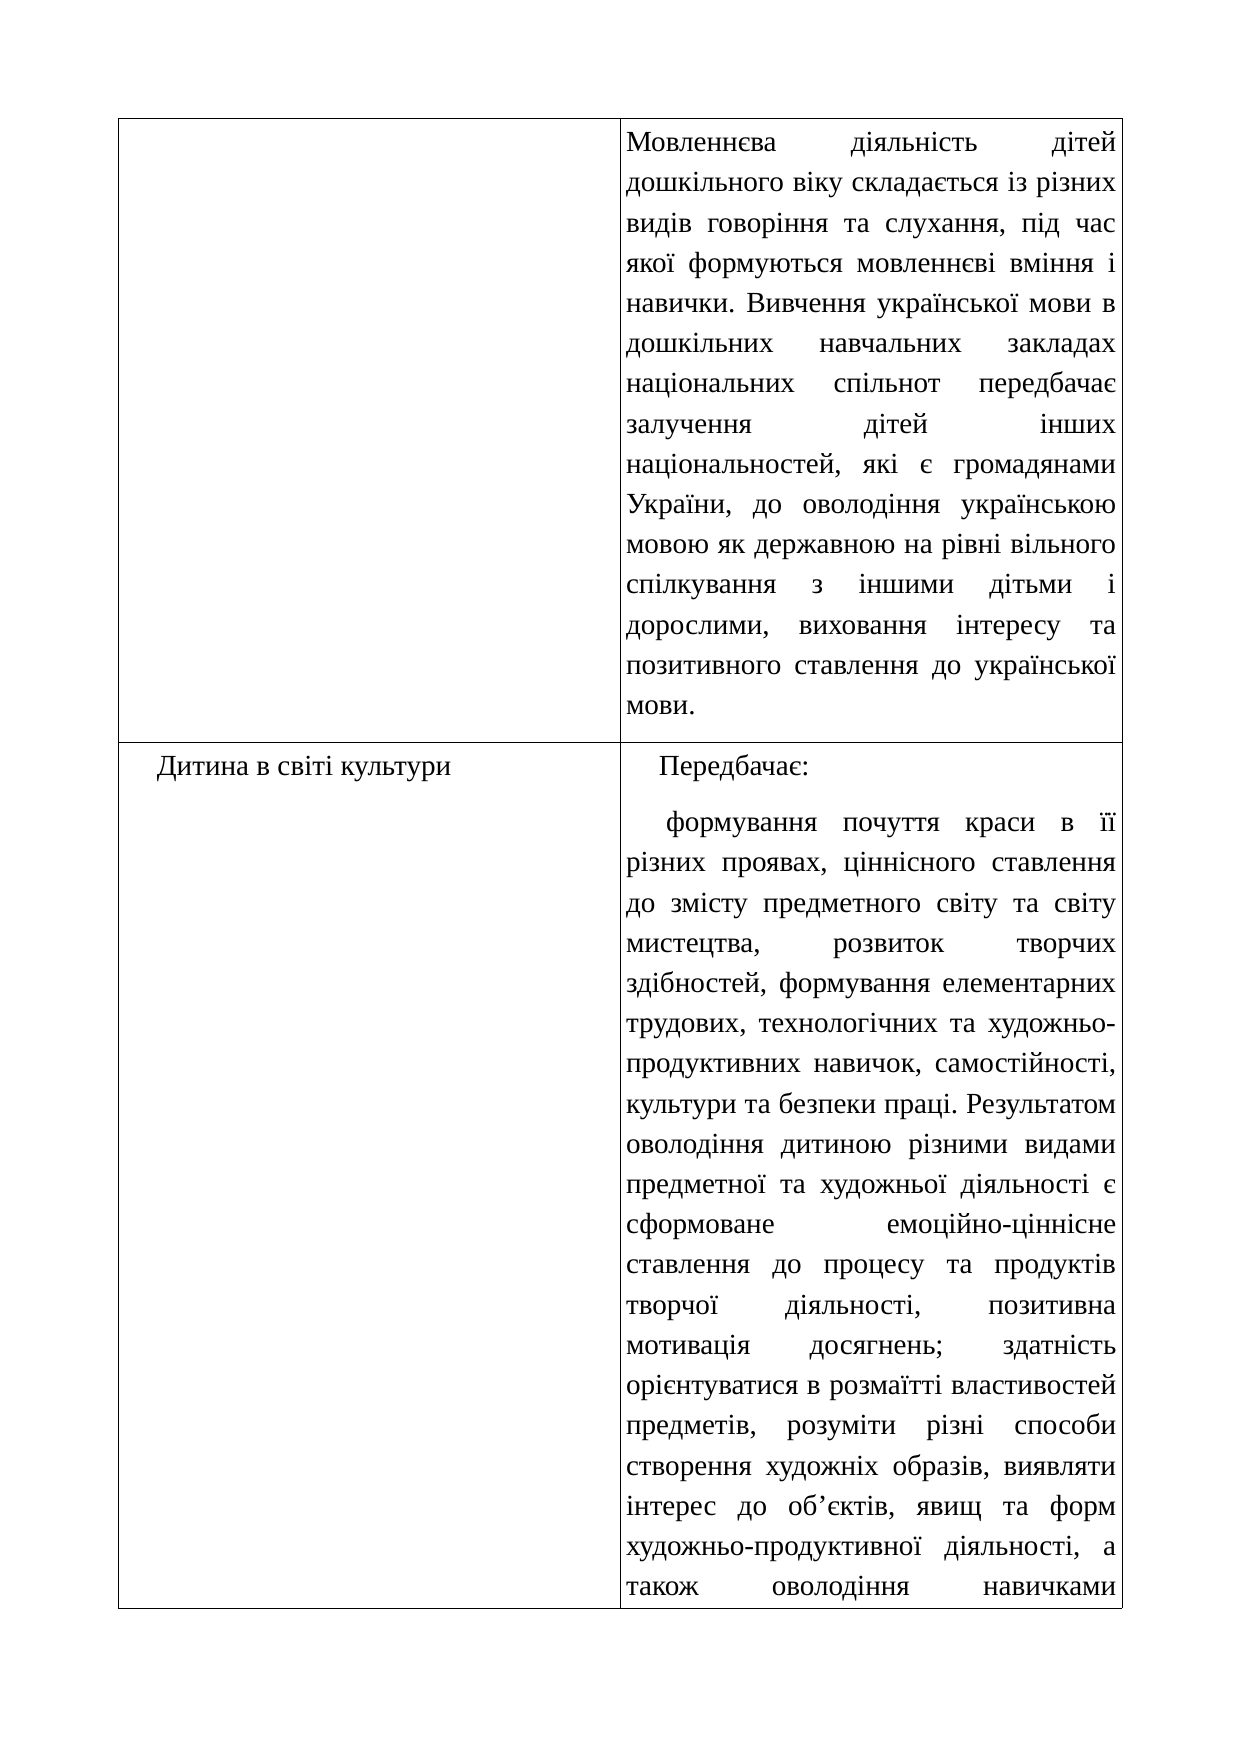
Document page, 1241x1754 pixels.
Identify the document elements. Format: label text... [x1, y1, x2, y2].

table_cell [119, 119, 620, 742]
table_cell Передбачає: формування почуття краси в її різних проявах, ціннісного ставлення до змісту предметного світу та світу мистецтва, розвиток творчих здібностей, формування елементарних трудових, технологічних та художньо-продуктивних навичок, самостійності, культури та безпеки праці. Результатом оволодіння дитиною різними видами предметної та художньої діяльності є сформоване емоційно-ціннісне ставлення до процесу та продуктів творчої діяльності, позитивна мотивація досягнень; здатність орієнтуватися в розмаїтті властивостей предметів, розуміти різні способи створення художніх образів, виявляти інтерес до об’єктів, явищ та форм художньо-продуктивної діяльності, а також оволодіння навичками [621, 743, 1122, 1607]
table_cell Мовленнєва діяльність дітей дошкільного віку складається із різних видів говоріння та слухання, під час якої формуються мовленнєві вміння і навички. Вивчення української мови в дошкільних навчальних закладах національних спільнот передбачає залучення дітей інших національностей, які є громадянами України, до оволодіння українською мовою як державною на рівні вільного спілкування з іншими дітьми і дорослими, виховання інтересу та позитивного ставлення до української мови. [621, 119, 1122, 742]
table_cell Дитина в світі культури [119, 743, 620, 1607]
